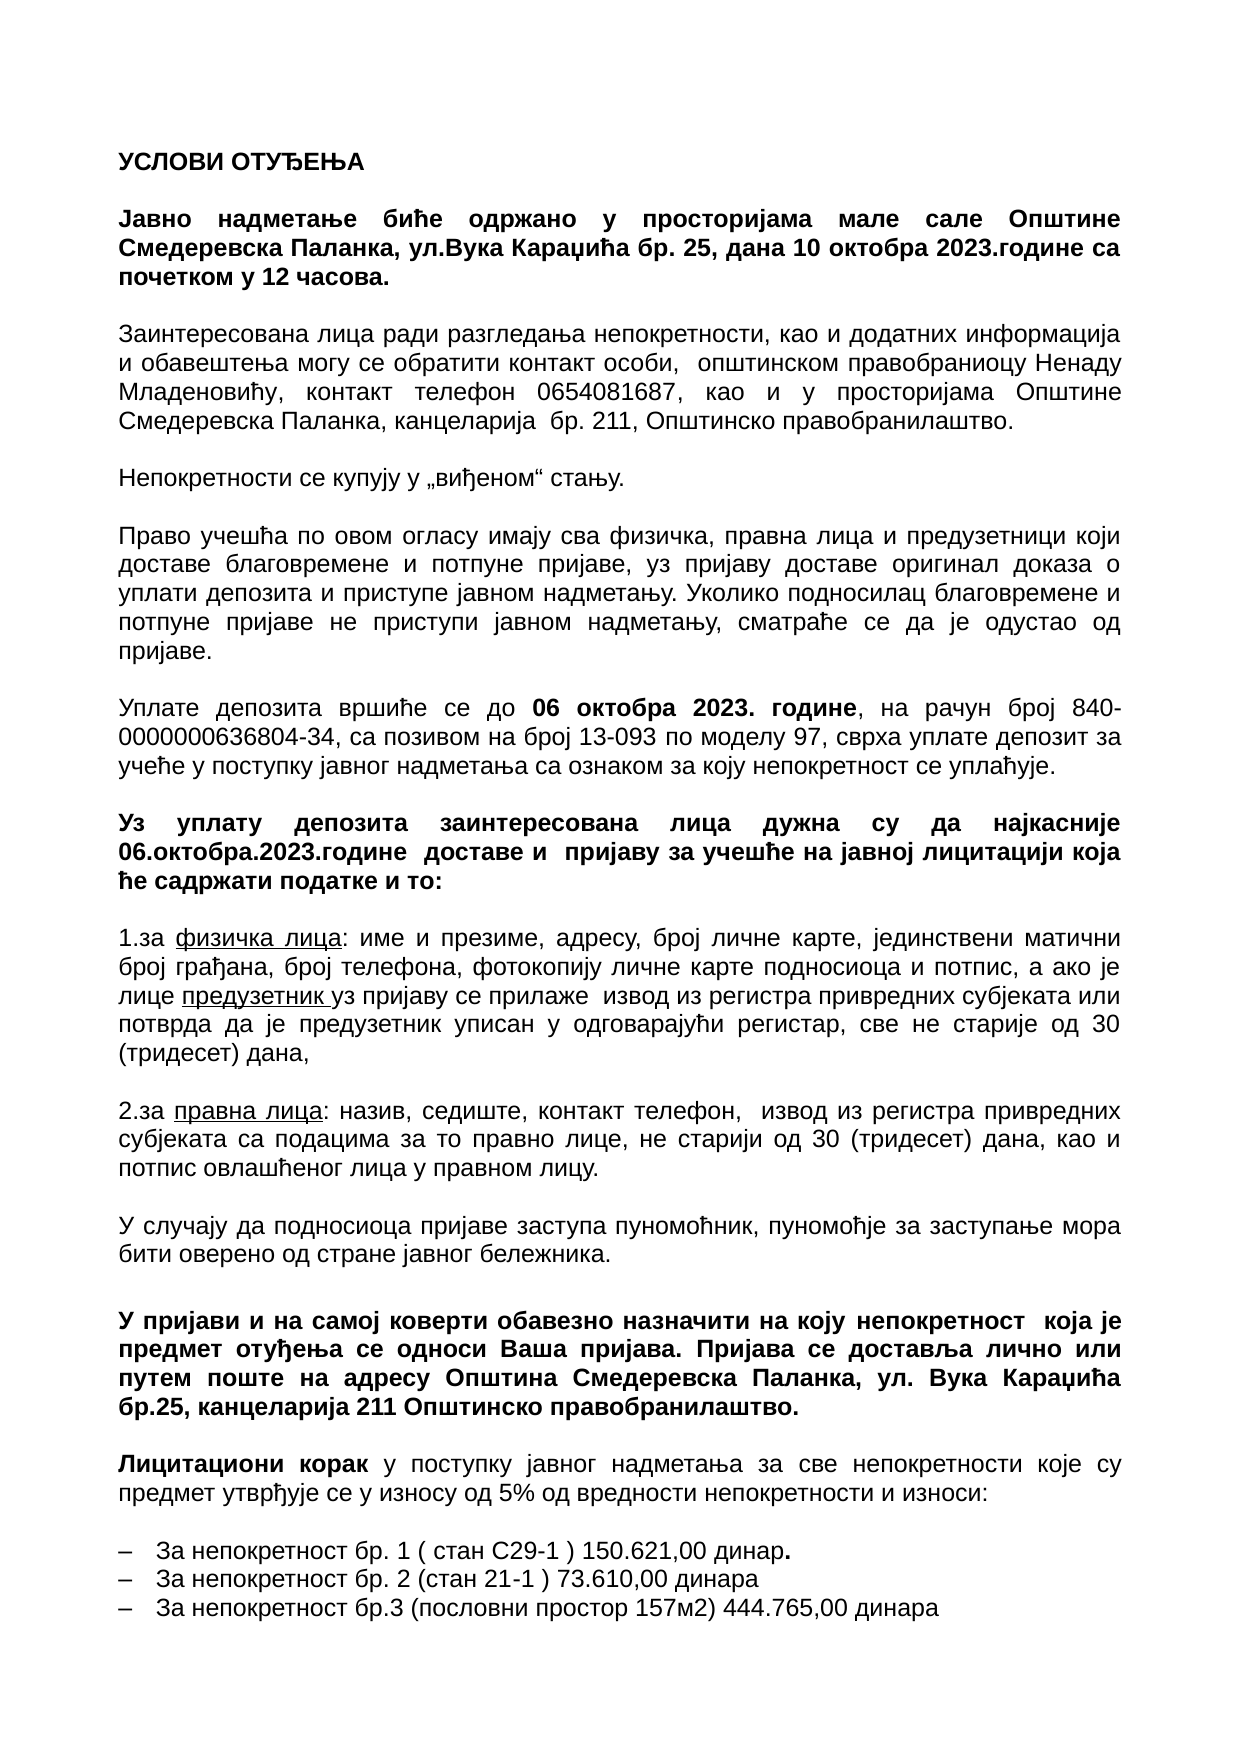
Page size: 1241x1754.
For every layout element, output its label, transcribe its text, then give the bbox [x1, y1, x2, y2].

text У случају да подносиоца пријаве заступа пуномоћник, пуномоћје за заступање мора бити оверено од стране јавног бележника. [118, 1211, 1122, 1268]
text Лицитациони корак у поступку јавног надметања за све непокретности које су предмет утврђује се у износу од 5% од вредности непокретности и износи: [118, 1449, 1122, 1507]
text Право учешћа по овом огласу имају сва физичка, правна лица и предузетници који доставе благовремене и потпуне пријаве, уз пријаву доставе оригинал доказа о уплати депозита и приступе јавном надметању. Уколико подносилац благовремене и потпуне пријаве не приступи јавном надметању, сматраће се да је одустао од пријаве. [118, 521, 1122, 664]
list За непокретност бр.3 (пословни простор 157м2) 444.765,00 динара [118, 1593, 1122, 1622]
text Уз уплату депозита заинтересована лица дужна су да најкасније 06.октобра.2023.године доставе и пријаву за учешће на јавној лицитацији која ће садржати податке и то: [118, 808, 1122, 894]
list За непокретност бр. 2 (стан 21-1 ) 73.610,00 динара [118, 1564, 1122, 1593]
text Непокретности се купују у „виђеном“ стању. [118, 463, 1122, 492]
text Заинтересована лица ради разгледања непокретности, као и додатних информација и обавештења могу се обратити контакт особи, општинском правобраниоцу Ненаду Младеновићу, контакт телефон 0654081687, као и у просторијама Општине Смедеревска Паланка, канцеларија бр. 211, Општинско правобранилаштво. [118, 319, 1122, 434]
text У пријави и на самој коверти обавезно назначити на коју непокретност која је предмет отуђења се односи Ваша пријава. Пријава се доставља лично или путем поште на адресу Општина Смедеревска Паланка, ул. Вука Караџића бр.25, канцеларија 211 Општинско правобранилаштво. [118, 1306, 1122, 1421]
list за правна лица: назив, седиште, контакт телефон, извод из регистра привредних субјеката са подацима за то правно лице, не старији од 30 (тридесет) дана, као и потпис овлашћеног лица у правном лицу. [118, 1096, 1122, 1182]
text Уплате депозита вршиће се до 06 октобра 2023. године, на рачун број 840-0000000636804-34, са позивом на број 13-093 по моделу 97, сврха уплате депозит за учеће у поступку јавног надметања са ознаком за коју непокретност се уплаћује. [118, 693, 1122, 779]
text УСЛОВИ ОТУЂЕЊА [118, 147, 1122, 176]
text Јавно надметање биће одржано у просторијама мале сале Општине Смедеревска Паланка, ул.Вука Караџића бр. 25, дана 10 октобра 2023.године са почетком у 12 часова. [118, 204, 1122, 291]
list За непокретност бр. 1 ( стан С29-1 ) 150.621,00 динар. [118, 1536, 1122, 1564]
list за физичка лица: име и презиме, адресу, број личне карте, јединствени матични број грађана, број телефона, фотокопију личне карте подносиоца и потпис, а ако је лице предузетник уз пријаву се прилаже извод из регистра привредних субјеката или потврда да је предузетник уписан у одговарајући регистар, све не старије од 30 (тридесет) дана, [118, 923, 1122, 1067]
